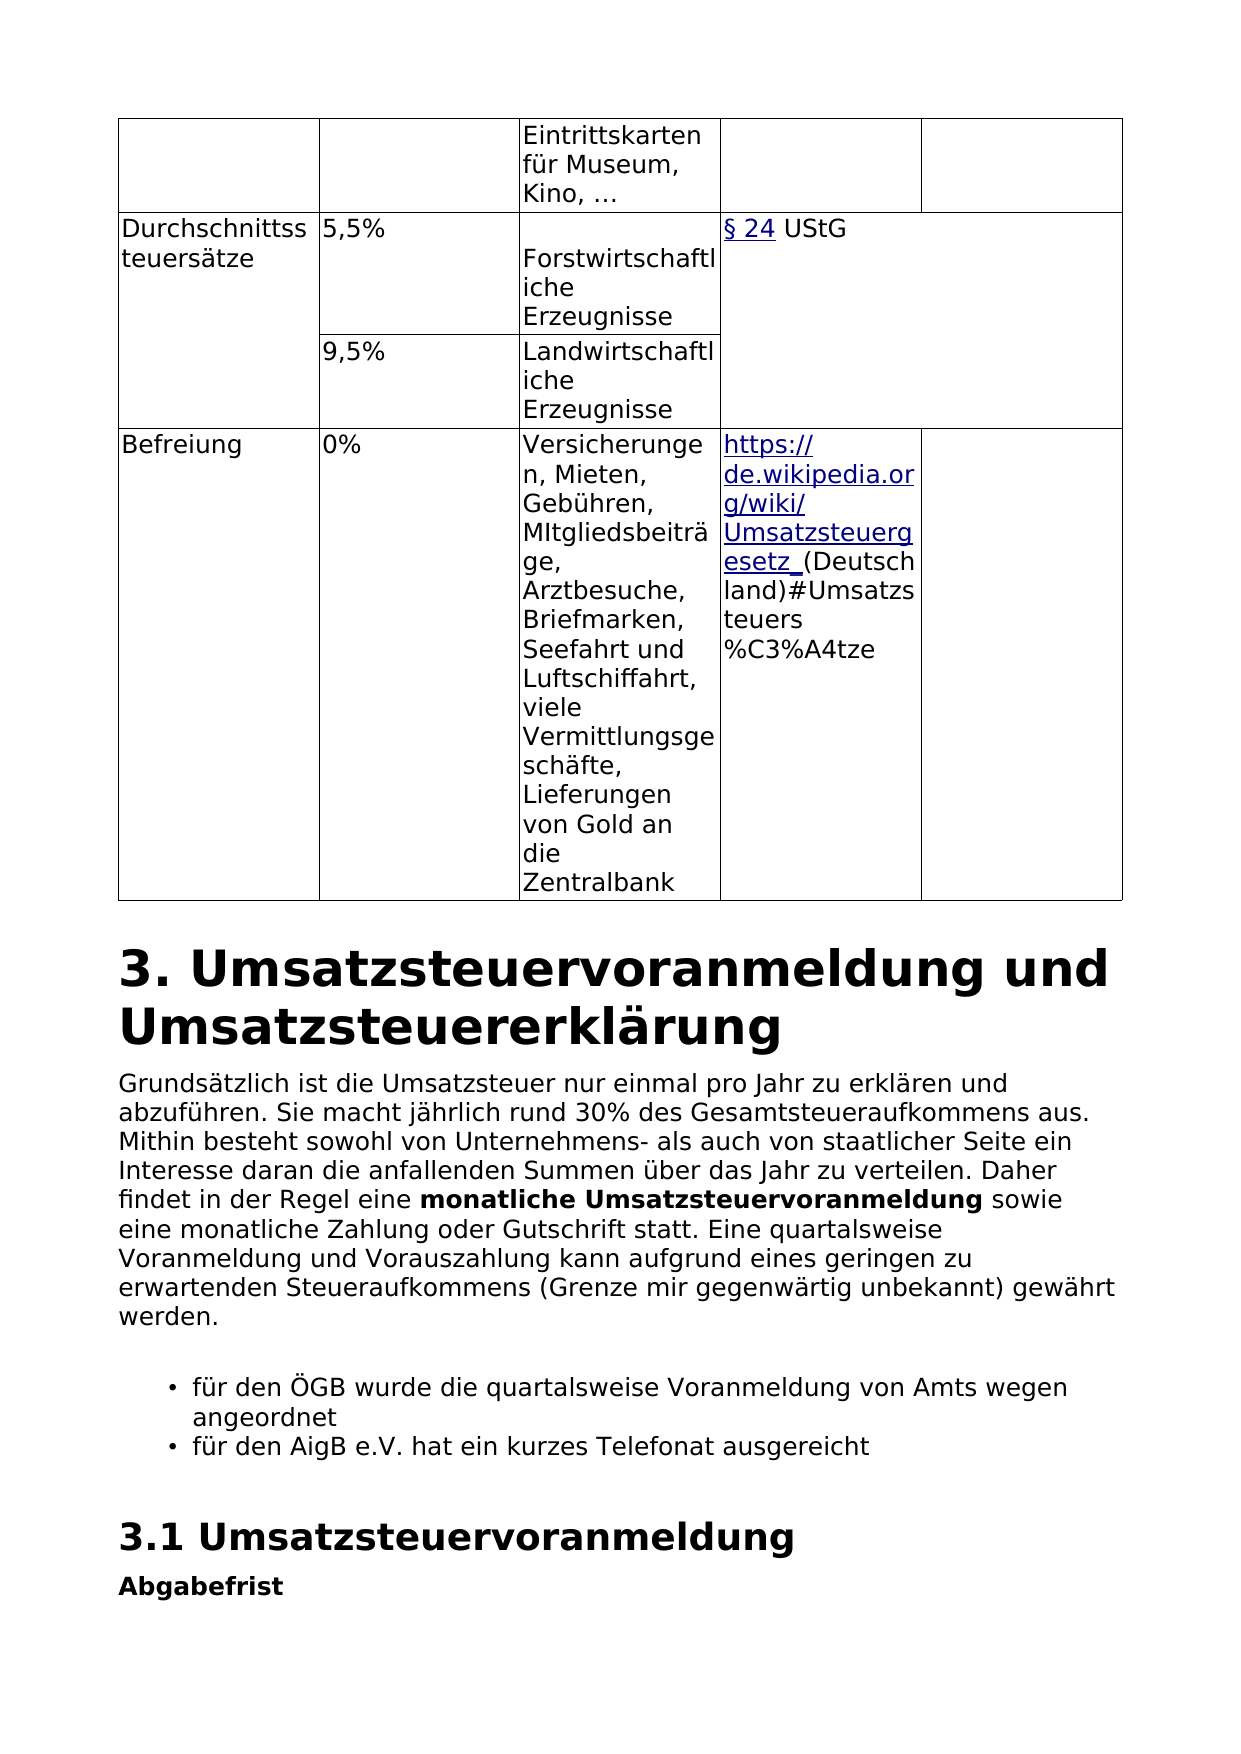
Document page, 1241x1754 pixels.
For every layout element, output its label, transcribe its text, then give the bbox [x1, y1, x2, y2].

table_cell 5,5% [320, 213, 519, 334]
subtitle 3.1 Umsatzsteuervoranmeldung [118, 1516, 1122, 1559]
table_cell 9,5% [320, 335, 519, 428]
subtitle 3. Umsatzsteuervoranmeldung und Umsatzsteuererklärung [118, 940, 1122, 1057]
table_cell Befreiung [119, 429, 319, 900]
table_cell § 24 UStG [721, 213, 1122, 428]
table_cell Durchschnittssteuersätze [119, 213, 319, 428]
table_cell Landwirtschaftliche Erzeugnisse [520, 335, 720, 428]
text Abgabefrist [118, 1572, 1122, 1601]
text Grundsätzlich ist die Umsatzsteuer nur einmal pro Jahr zu erklären und abzuführen. Sie macht jährlich rund 30% des Gesamtsteueraufkommens aus. Mithin besteht sowohl von Unternehmens- als auch von staatlicher Seite ein Interesse daran die anfallenden Summen über das Jahr zu verteilen. Daher findet in der Regel eine monatliche Umsatzsteuervoranmeldung sowie eine monatliche Zahlung oder Gutschrift statt. Eine quartalsweise Voranmeldung und Vorauszahlung kann aufgrund eines geringen zu erwartenden Steueraufkommens (Grenze mir gegenwärtig unbekannt) gewährt werden. [118, 1069, 1122, 1332]
list für den ÖGB wurde die quartalsweise Voranmeldung von Amts wegen angeordnet [177, 1373, 1122, 1432]
table_cell [922, 429, 1122, 900]
table_cell 0% [320, 429, 519, 900]
table_cell [922, 119, 1122, 212]
table_cell [119, 119, 319, 212]
table_cell [320, 119, 519, 212]
table_cell Eintrittskarten für Museum, Kino, … [520, 119, 720, 212]
table_cell [721, 119, 921, 212]
list für den AigB e.V. hat ein kurzes Telefonat ausgereicht [177, 1432, 1122, 1461]
table_cell Forstwirtschaftliche Erzeugnisse [520, 213, 720, 334]
table_cell https://de.wikipedia.org/wiki/Umsatzsteuergesetz_(Deutschland)#Umsatzsteuers%C3%A4tze [721, 429, 921, 900]
table_cell Versicherungen, Mieten, Gebühren, MItgliedsbeiträge, Arztbesuche, Briefmarken, Seefahrt und Luftschiffahrt, viele Vermittlungsgeschäfte, Lieferungen von Gold an die Zentralbank [520, 429, 720, 900]
